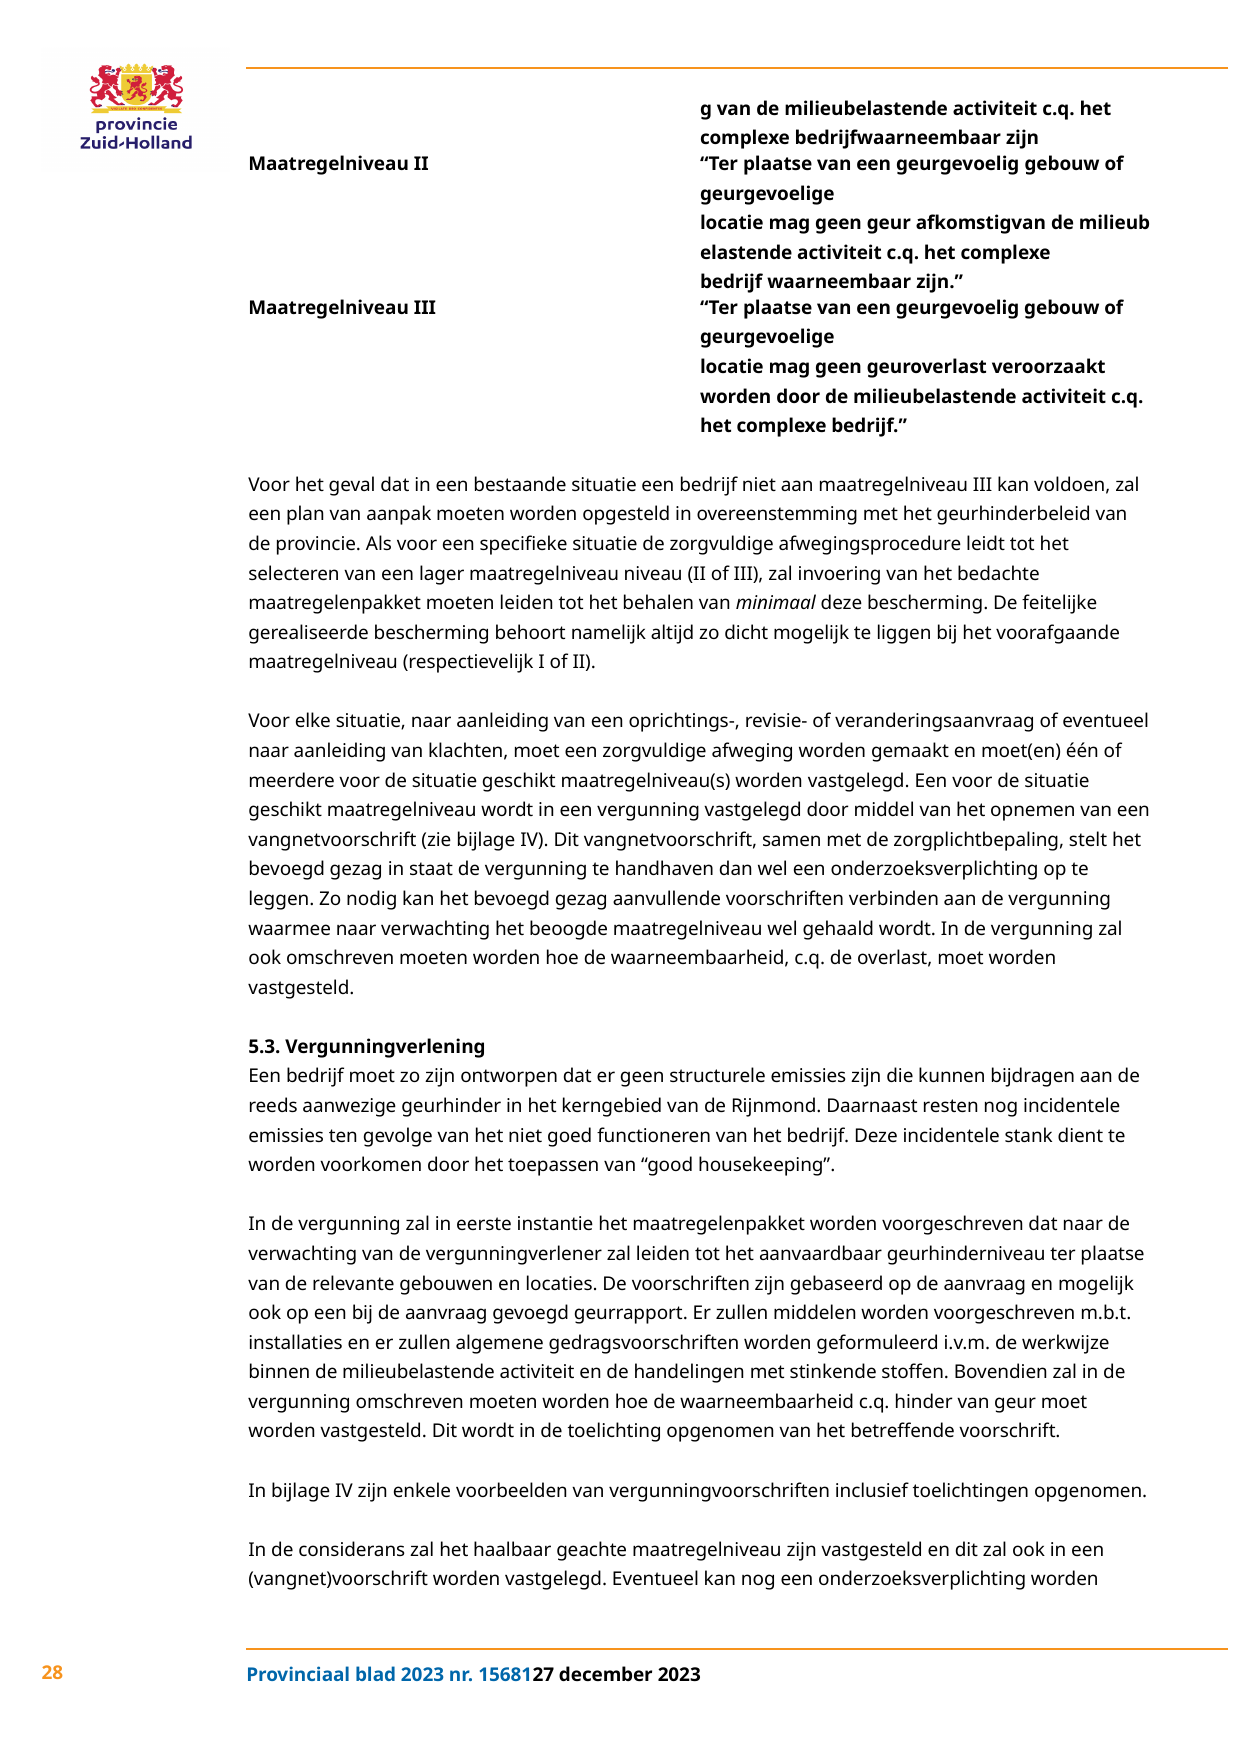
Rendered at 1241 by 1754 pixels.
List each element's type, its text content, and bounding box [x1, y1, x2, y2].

table_cell Maatregelniveau III [248, 294, 700, 438]
picture [41, 47, 231, 172]
table_cell Maatregelniveau II [248, 150, 700, 294]
text Voor het geval dat in een bestaande situatie een bedrijf niet aan maatregelniveau III kan voldoen, zal een plan van aanpak moeten worden opgesteld in overeenstemming met het geurhinderbeleid van de provincie. Als voor een specifieke situatie de zorgvuldige afwegingsprocedure leidt tot het selecteren van een lager maatregelniveau niveau (II of III), zal invoering van het bedachte maatregelenpakket moeten leiden tot het behalen van minimaal deze bescherming. De feitelijke gerealiseerde bescherming behoort namelijk altijd zo dicht mogelijk te liggen bij het voorafgaande maatregelniveau (respectievelijk I of II). [248, 471, 1152, 674]
text In de vergunning zal in eerste instantie het maatregelenpakket worden voorgeschreven dat naar de verwachting van de vergunningverlener zal leiden tot het aanvaardbaar geurhinderniveau ter plaatse van de relevante gebouwen en locaties. De voorschriften zijn gebaseerd op de aanvraag en mogelijk ook op een bij de aanvraag gevoegd geurrapport. Er zullen middelen worden voorgeschreven m.b.t. installaties en er zullen algemene gedragsvoorschriften worden geformuleerd i.v.m. de werkwijze binnen de milieubelastende activiteit en de handelingen met stinkende stoffen. Bovendien zal in de vergunning omschreven moeten worden hoe de waarneembaarheid c.q. hinder van geur moet worden vastgesteld. Dit wordt in de toelichting opgenomen van het betreffende voorschrift. [248, 1211, 1152, 1443]
text In bijlage IV zijn enkele voorbeelden van vergunningvoorschriften inclusief toelichtingen opgenomen. [248, 1477, 1152, 1503]
table_cell “Ter plaatse van een geurgevoelig gebouw of geurgevoelige locatie mag geen geuroverlast veroorzaakt worden door de milieubelastende activiteit c.q. het complexe bedrijf.” [700, 294, 1152, 438]
text Voor elke situatie, naar aanleiding van een oprichtings-, revisie- of veranderingsaanvraag of eventueel naar aanleiding van klachten, moet een zorgvuldige afweging worden gemaakt en moet(en) één of meerdere voor de situatie geschikt maatregelniveau(s) worden vastgelegd. Een voor de situatie geschikt maatregelniveau wordt in een vergunning vastgelegd door middel van het opnemen van een vangnetvoorschrift (zie bijlage IV). Dit vangnetvoorschrift, samen met de zorgplichtbepaling, stelt het bevoegd gezag in staat de vergunning te handhaven dan wel een onderzoeksverplichting op te leggen. Zo nodig kan het bevoegd gezag aanvullende voorschriften verbinden aan de vergunning waarmee naar verwachting het beoogde maatregelniveau wel gehaald wordt. In de vergunning zal ook omschreven moeten worden hoe de waarneembaarheid, c.q. de overlast, moet worden vastgesteld. [248, 708, 1152, 1000]
text 5.3. Vergunningverlening [248, 1033, 1152, 1059]
table_header g van de milieubelastende activiteit c.q. het complexe bedrijfwaarneembaar zijn [700, 95, 1152, 150]
text Een bedrijf moet zo zijn ontworpen dat er geen structurele emissies zijn die kunnen bijdragen aan de reeds aanwezige geurhinder in het kerngebied van de Rijnmond. Daarnaast resten nog incidentele emissies ten gevolge van het niet goed functioneren van het bedrijf. Deze incidentele stank dient te worden voorkomen door het toepassen van “good housekeeping”. [248, 1063, 1152, 1177]
table_header [248, 95, 700, 150]
text In de considerans zal het haalbaar geachte maatregelniveau zijn vastgesteld en dit zal ook in een (vangnet)voorschrift worden vastgelegd. Eventueel kan nog een onderzoeksverplichting worden [248, 1536, 1152, 1591]
table_cell “Ter plaatse van een geurgevoelig gebouw of geurgevoelige locatie mag geen geur afkomstigvan de milieubelastende activiteit c.q. het complexe bedrijf waarneembaar zijn.” [700, 150, 1152, 294]
